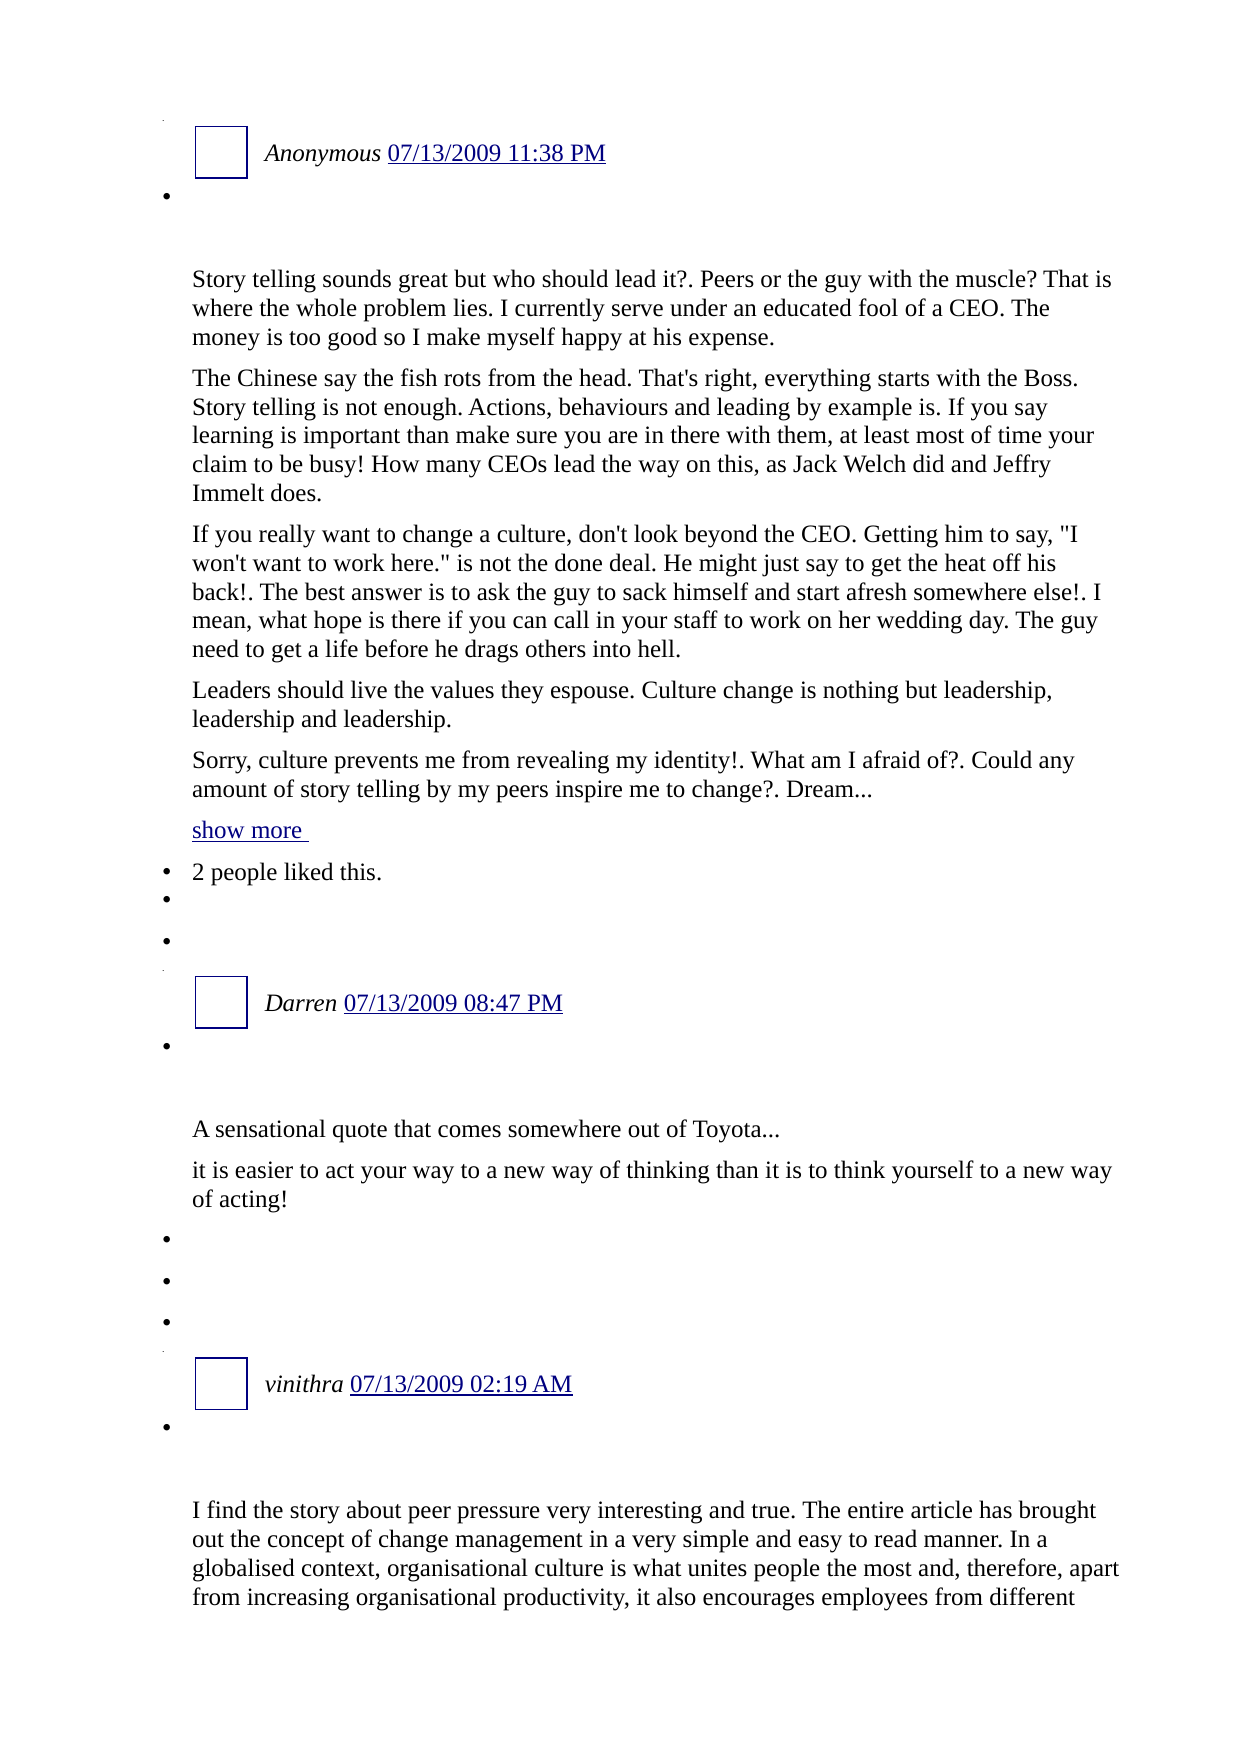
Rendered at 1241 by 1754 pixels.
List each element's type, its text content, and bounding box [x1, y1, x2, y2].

list Sorry, culture prevents me from revealing my identity!. What am I afraid of?. Could any amount of story telling by my peers inspire me to change?. Dream... [162, 746, 1122, 803]
list If you really want to change a culture, don't look beyond the CEO. Getting him to say, "I won't want to work here." is not the done deal. He might just say to get the heat off his back!. The best answer is to ask the guy to sack himself and start afresh somewhere else!. I mean, what hope is there if you can call in your staff to work on her wedding day. The guy need to get a life before he drags others into hell. [162, 519, 1122, 663]
list 2 people liked this. [162, 857, 1122, 886]
list I find the story about peer pressure very interesting and true. The entire article has brought out the concept of change management in a very simple and easy to read manner. In a globalised context, organisational culture is what unites people the most and, therefore, apart from increasing organisational productivity, it also encourages employees from different [162, 1496, 1122, 1611]
table_header Anonymous 07/13/2009 11:38 PM [262, 123, 623, 182]
table_header vinithra 07/13/2009 02:19 AM [262, 1354, 591, 1413]
list Leaders should live the values they espouse. Culture change is nothing but leadership, leadership and leadership. [162, 676, 1122, 733]
list show more [162, 816, 1122, 844]
table_header [192, 123, 262, 182]
table_header Darren 07/13/2009 08:47 PM [262, 973, 581, 1032]
list A sensational quote that comes somewhere out of Toyota... [162, 1114, 1122, 1143]
table_header [192, 973, 262, 1032]
list The Chinese say the fish rots from the head. That's right, everything starts with the Boss. Story telling is not enough. Actions, behaviours and leading by example is. If you say learning is important than make sure you are in there with them, at least most of time your claim to be busy! How many CEOs lead the way on this, as Jack Welch did and Jeffry Immelt does. [162, 363, 1122, 507]
table_header [192, 1354, 262, 1413]
list it is easier to act your way to a new way of thinking than it is to think yourself to a new way of acting! [162, 1156, 1122, 1213]
list Story telling sounds great but who should lead it?. Peers or the guy with the muscle? That is where the whole problem lies. I currently serve under an educated fool of a CEO. The money is too good so I make myself happy at his expense. [162, 264, 1122, 351]
